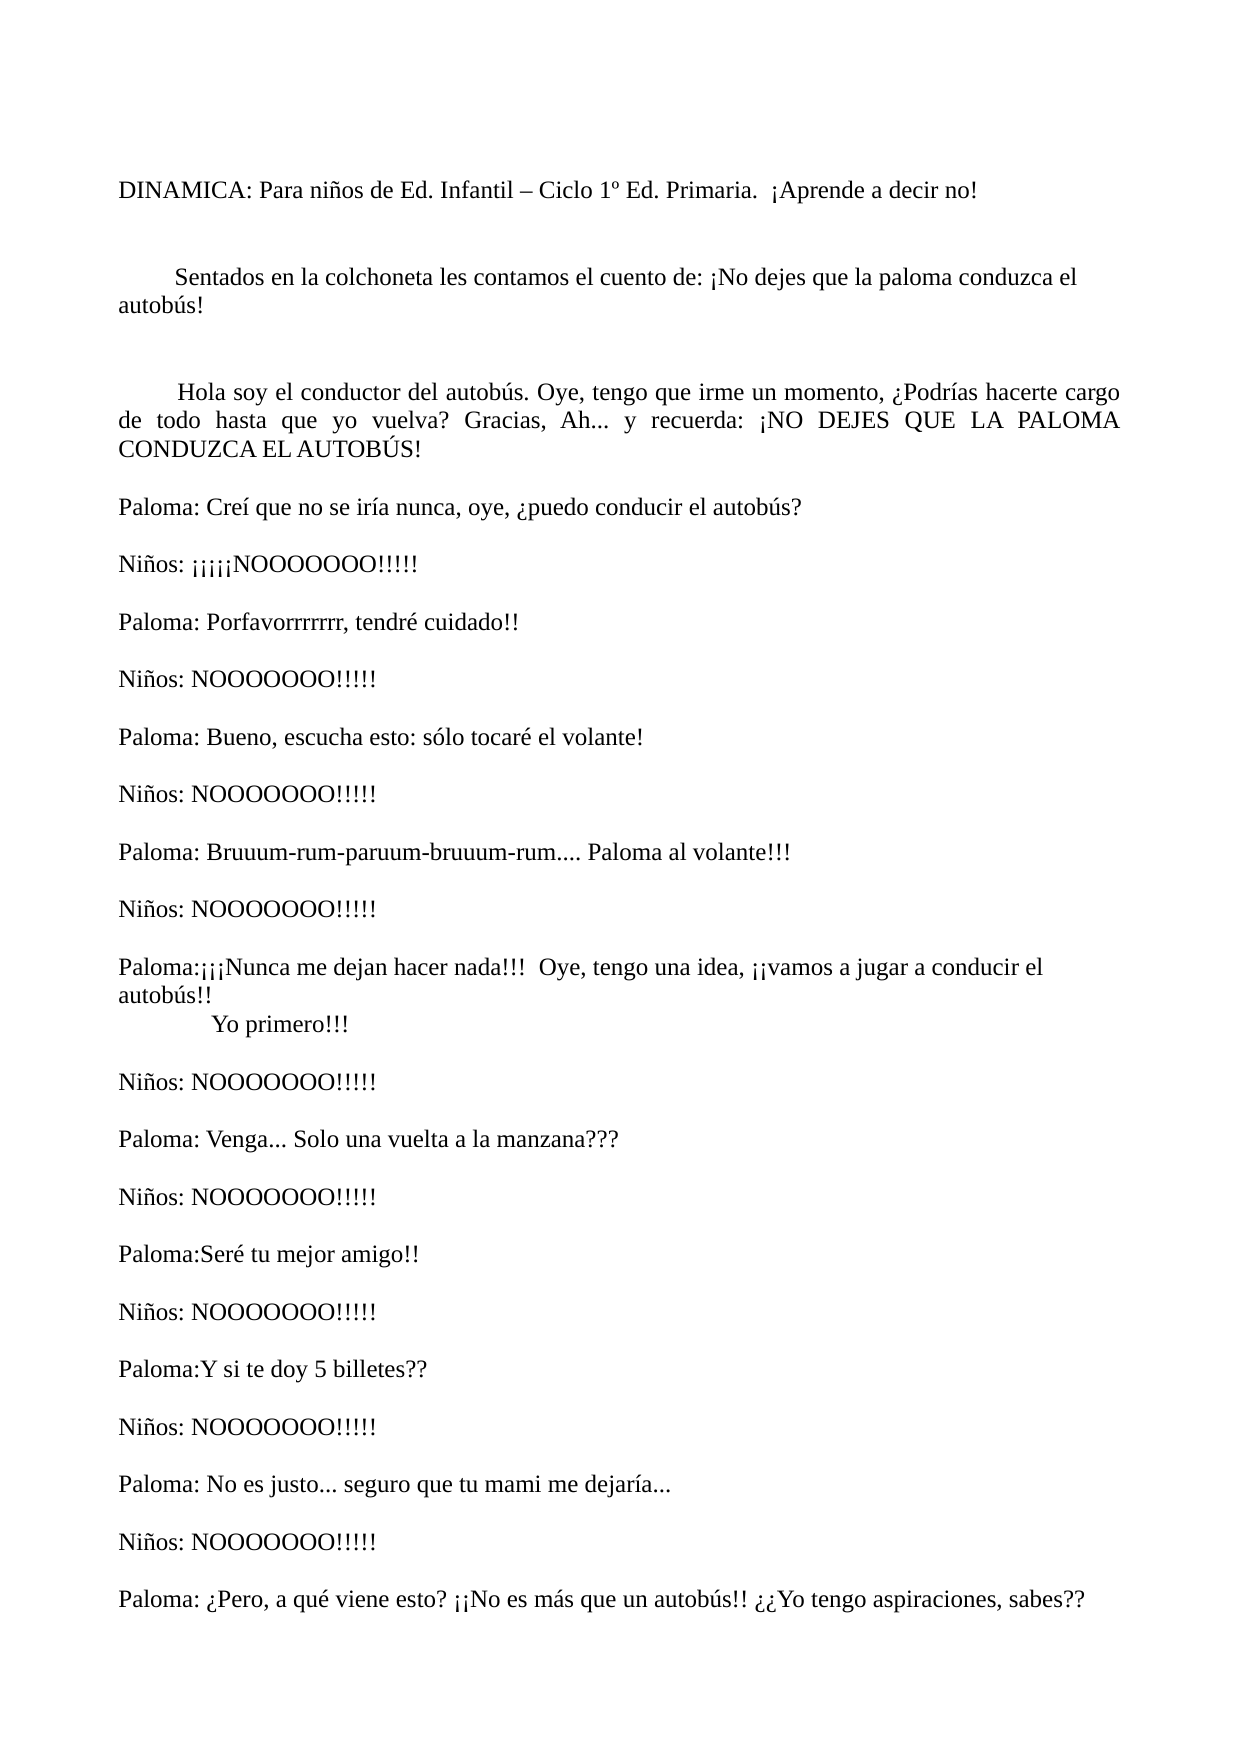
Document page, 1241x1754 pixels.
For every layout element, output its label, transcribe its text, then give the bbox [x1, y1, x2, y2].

text Paloma:¡¡¡Nunca me dejan hacer nada!!! Oye, tengo una idea, ¡¡vamos a jugar a conducir el autobús!! [118, 952, 1122, 1009]
text Niños: NOOOOOOO!!!!! [118, 1297, 1122, 1326]
text Niños: ¡¡¡¡¡NOOOOOOO!!!!! [118, 549, 1122, 578]
text Niños: NOOOOOOO!!!!! [118, 779, 1122, 808]
text Hola soy el conductor del autobús. Oye, tengo que irme un momento, ¿Podrías hacerte cargo de todo hasta que yo vuelva? Gracias, Ah... y recuerda: ¡NO DEJES QUE LA PALOMA CONDUZCA EL AUTOBÚS! [118, 377, 1122, 463]
text Sentados en la colchoneta les contamos el cuento de: ¡No dejes que la paloma conduzca el autobús! [118, 262, 1122, 319]
text Niños: NOOOOOOO!!!!! [118, 1182, 1122, 1211]
text Niños: NOOOOOOO!!!!! [118, 1527, 1122, 1556]
text Paloma: Bruuum-rum-paruum-bruuum-rum.... Paloma al volante!!! [118, 837, 1122, 866]
text Niños: NOOOOOOO!!!!! [118, 1412, 1122, 1441]
text Paloma: Porfavorrrrrrr, tendré cuidado!! [118, 607, 1122, 636]
text Paloma: No es justo... seguro que tu mami me dejaría... [118, 1469, 1122, 1498]
text Paloma:Seré tu mejor amigo!! [118, 1239, 1122, 1268]
text Paloma:Y si te doy 5 billetes?? [118, 1354, 1122, 1383]
text Niños: NOOOOOOO!!!!! [118, 664, 1122, 693]
text Yo primero!!! [118, 1009, 1122, 1038]
text Paloma: ¿Pero, a qué viene esto? ¡¡No es más que un autobús!! ¿¿Yo tengo aspiraciones, sabes?? [118, 1584, 1122, 1613]
text Paloma: Bueno, escucha esto: sólo tocaré el volante! [118, 722, 1122, 751]
text DINAMICA: Para niños de Ed. Infantil – Ciclo 1º Ed. Primaria. ¡Aprende a decir no! [118, 176, 1122, 204]
text Niños: NOOOOOOO!!!!! [118, 1067, 1122, 1096]
text Niños: NOOOOOOO!!!!! [118, 894, 1122, 923]
text Paloma: Creí que no se iría nunca, oye, ¿puedo conducir el autobús? [118, 492, 1122, 521]
text Paloma: Venga... Solo una vuelta a la manzana??? [118, 1124, 1122, 1153]
